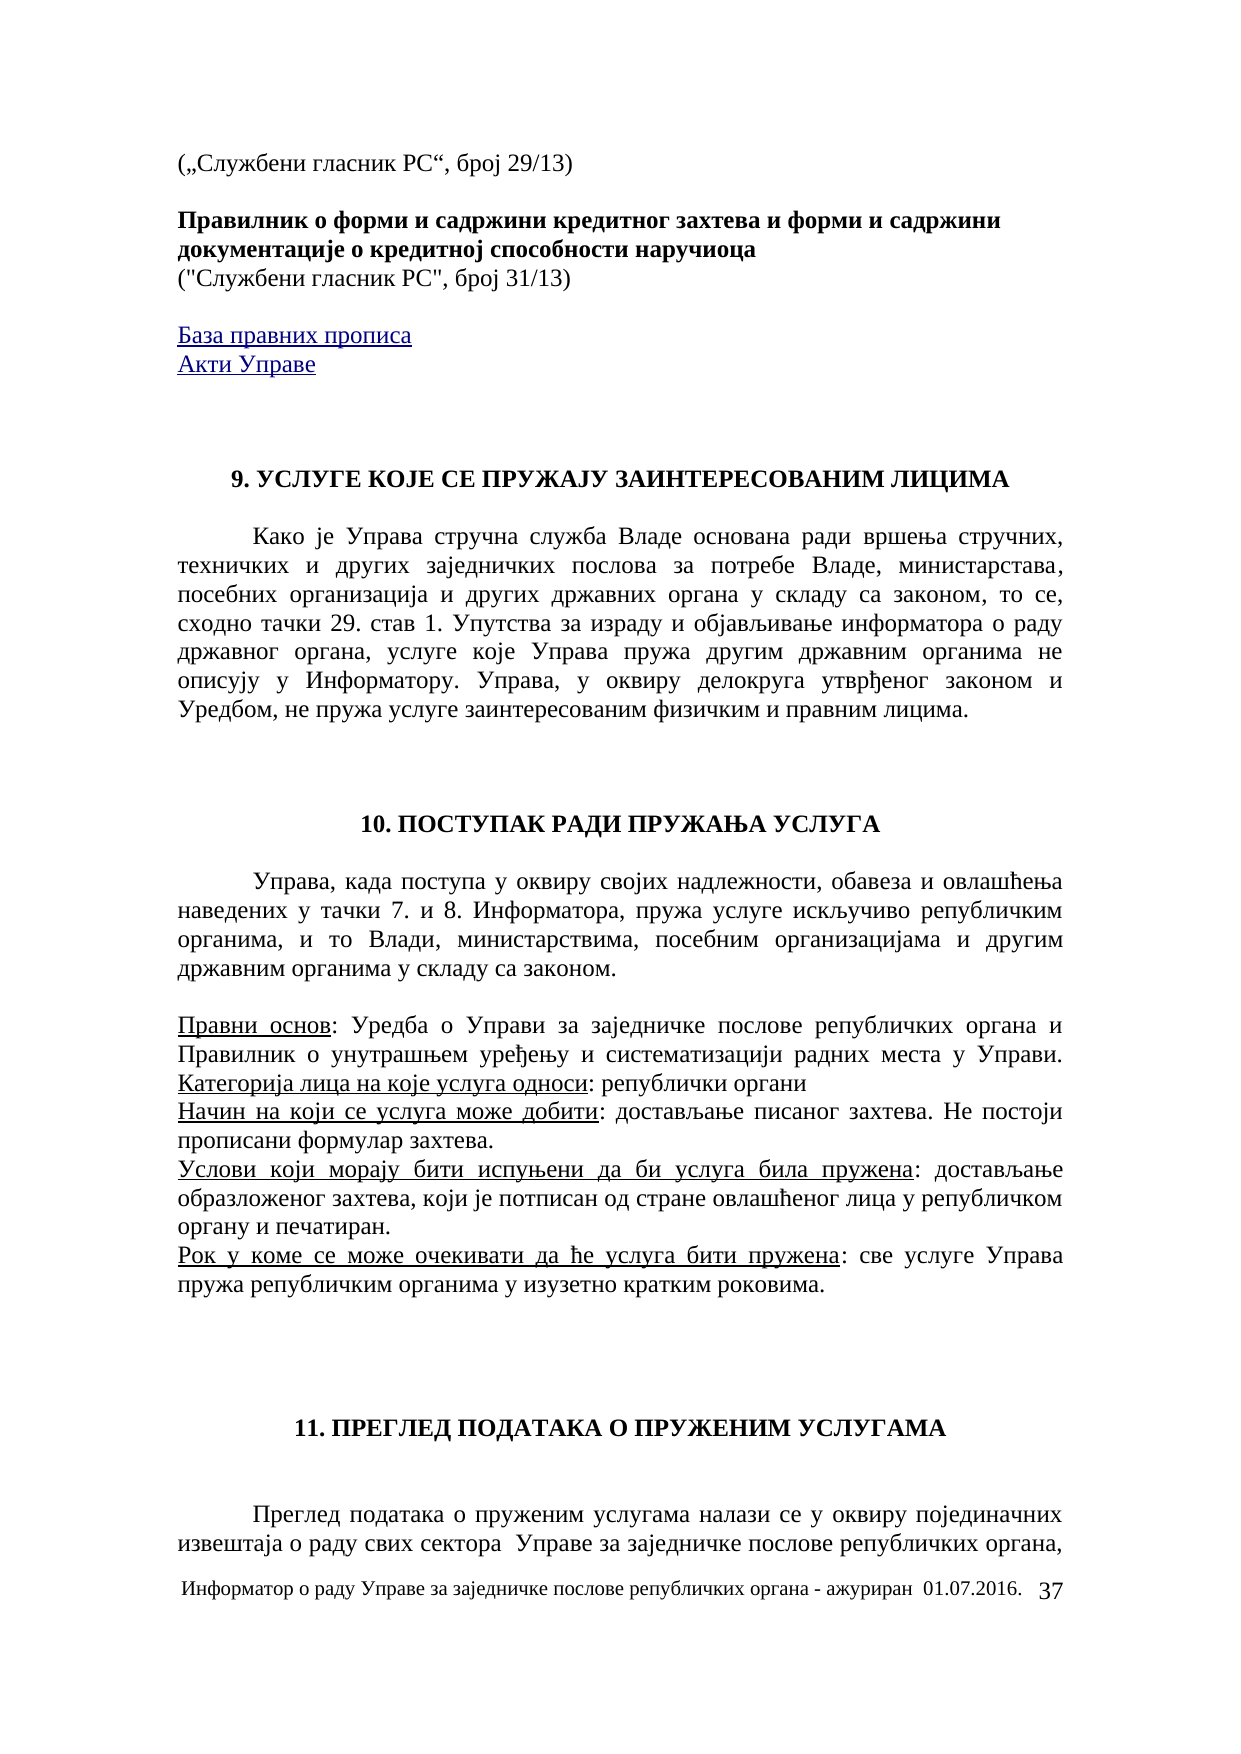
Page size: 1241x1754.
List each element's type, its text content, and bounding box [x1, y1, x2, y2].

text Акти Управе [177, 349, 1063, 378]
text 10. ПОСТУПАК РАДИ ПРУЖАЊА УСЛУГА [177, 809, 1063, 838]
text База правних прописа [177, 320, 1063, 349]
text Правни основ: Уредба о Управи за заједничке послове републичких органа и Правилник о унутрашњем уређењу и систематизацији радних места у Управи. Категорија лица на које услуга односи: републички органи [177, 1010, 1063, 1096]
text 11. ПРЕГЛЕД ПОДАТАКА О ПРУЖЕНИМ УСЛУГАМА [177, 1413, 1063, 1441]
text ("Службени гласник РС", број 31/13) [177, 263, 1063, 291]
text Начин на који се услуга може добити: достављање писаног захтева. Не постоји прописани формулар захтева. [177, 1096, 1063, 1154]
text Правилник о форми и садржини кредитног захтева и форми и садржини документације о кредитној способности наручиоца [177, 205, 1063, 263]
text Преглед података о пруженим услугама налази се у оквиру појединачних извештаја о раду свих сектора Управе за заједничке послове републичких органа, [177, 1499, 1063, 1556]
text („Службени гласник РС“, број 29/13) [177, 148, 1063, 176]
text Рок у коме се може очекивати да ће услуга бити пружена: све услуге Управа пружа републичким органима у изузетно кратким роковима. [177, 1240, 1063, 1298]
text Како је Управа стручна служба Владе основана ради вршења стручних, техничких и других заједничких послова за потребе Владе, министарстава, посебних организација и других државних органа у складу са законом, то се, сходно тачки 29. став 1. Упутства за израду и објављивање информатора о раду државног органа, услуге које Управа пружа другим државним органима не описују у Информатору. Управа, у оквиру делокруга утврђеног законом и Уредбом, не пружа услуге заинтересованим физичким и правним лицима. [177, 521, 1063, 723]
text 9. УСЛУГЕ КОЈЕ СЕ ПРУЖАЈУ ЗАИНТЕРЕСОВАНИМ ЛИЦИМА [177, 464, 1063, 493]
text Управа, када поступа у оквиру својих надлежности, обавеза и овлашћења наведених у тачки 7. и 8. Информатора, пружа услуге искључиво републичким органима, и то Влади, министарствима, посебним организацијама и другим државним органима у складу са законом. [177, 866, 1063, 981]
text Услови који морају бити испуњени да би услуга била пружена: достављање образложеног захтева, који је потписан од стране овлашћеног лица у републичком органу и печатиран. [177, 1154, 1063, 1240]
